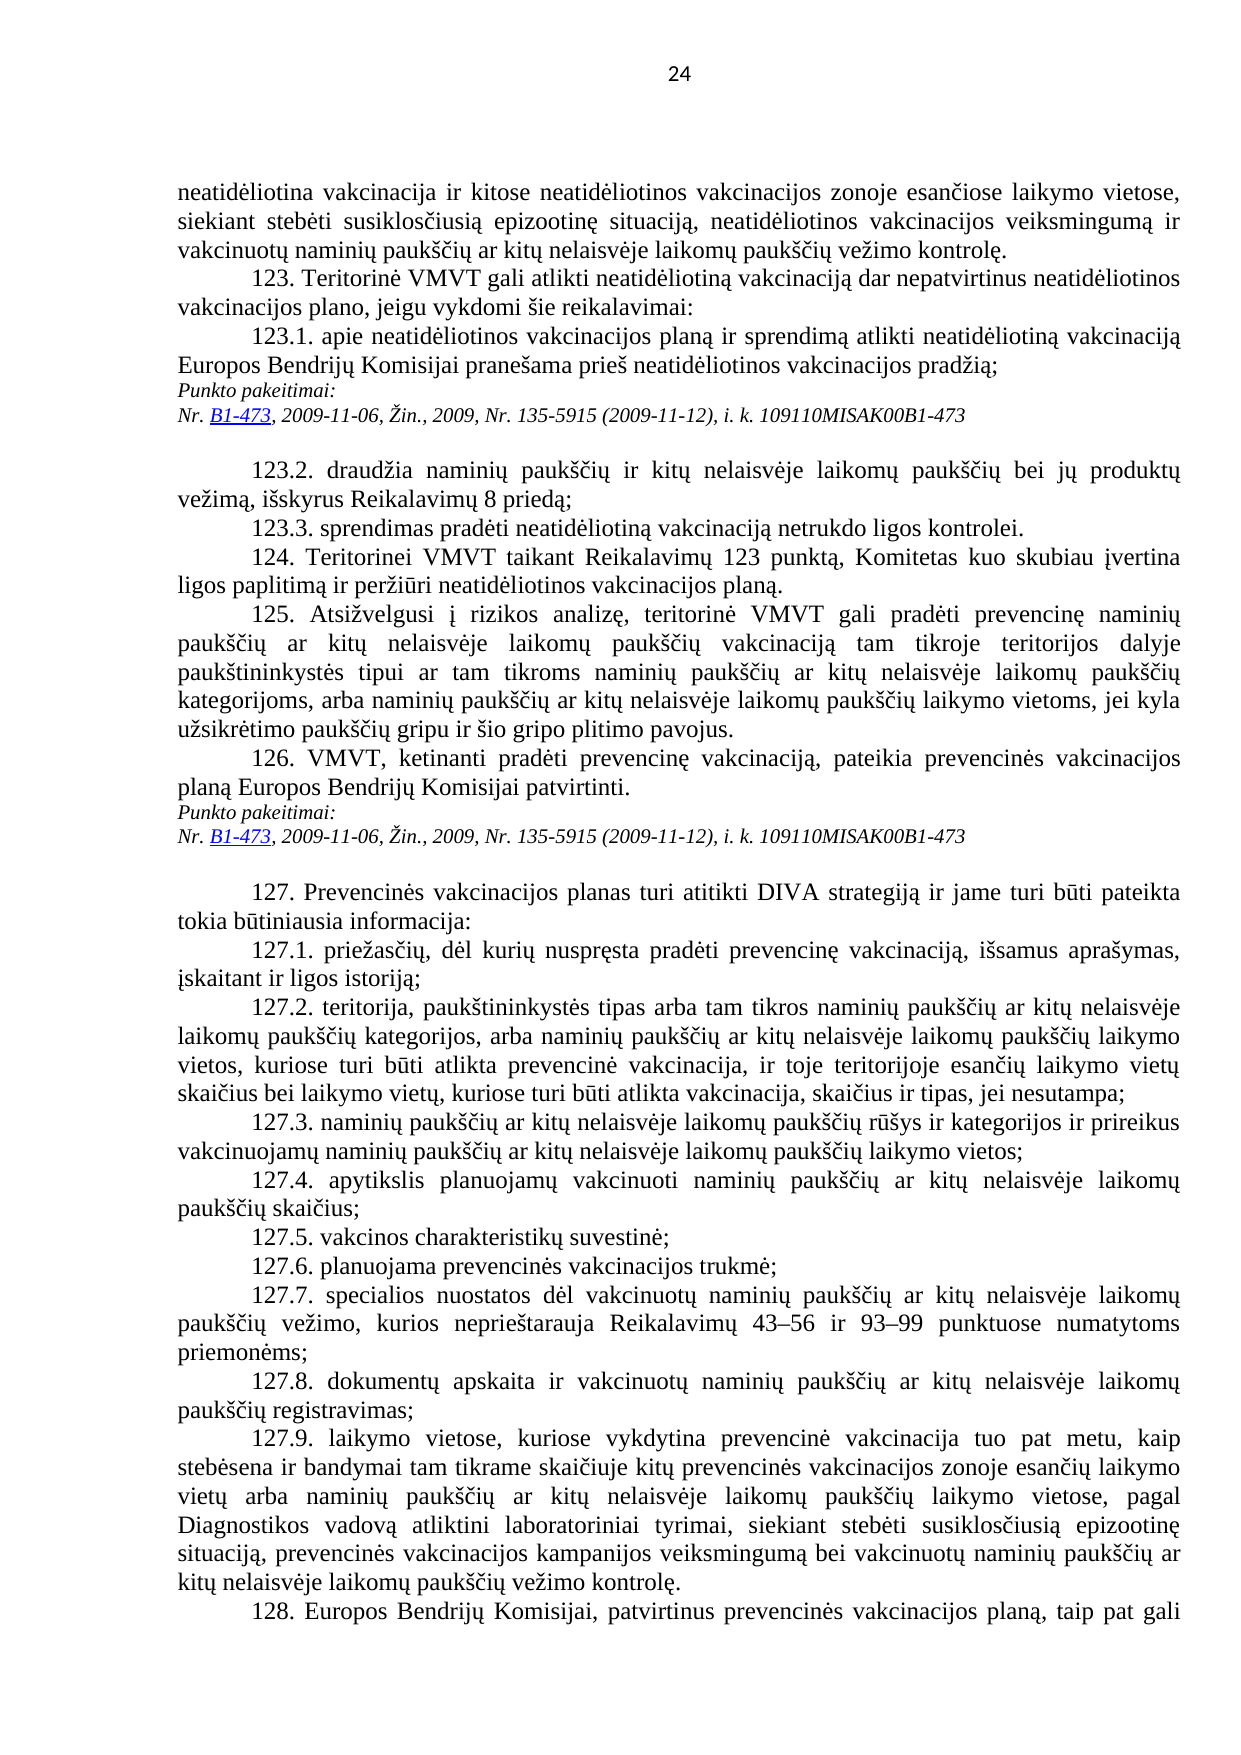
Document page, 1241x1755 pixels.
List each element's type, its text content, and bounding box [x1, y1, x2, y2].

text 127.1. priežasčių, dėl kurių nuspręsta pradėti prevencinę vakcinaciją, išsamus aprašymas, įskaitant ir ligos istoriją; [177, 935, 1181, 992]
text 128. Europos Bendrijų Komisijai, patvirtinus prevencinės vakcinacijos planą, taip pat gali [177, 1596, 1181, 1625]
text Nr. B1-473, 2009-11-06, Žin., 2009, Nr. 135-5915 (2009-11-12), i. k. 109110MISAK00B1-473 [177, 824, 1181, 848]
text Punkto pakeitimai: [177, 378, 1181, 402]
text 127.4. apytikslis planuojamų vakcinuoti naminių paukščių ar kitų nelaisvėje laikomų paukščių skaičius; [177, 1165, 1181, 1222]
text 127.8. dokumentų apskaita ir vakcinuotų naminių paukščių ar kitų nelaisvėje laikomų paukščių registravimas; [177, 1366, 1181, 1423]
text 123. Teritorinė VMVT gali atlikti neatidėliotiną vakcinaciją dar nepatvirtinus neatidėliotinos vakcinacijos plano, jeigu vykdomi šie reikalavimai: [177, 263, 1181, 321]
text 127.2. teritorija, paukštininkystės tipas arba tam tikros naminių paukščių ar kitų nelaisvėje laikomų paukščių kategorijos, arba naminių paukščių ar kitų nelaisvėje laikomų paukščių laikymo vietos, kuriose turi būti atlikta prevencinė vakcinacija, ir toje teritorijoje esančių laikymo vietų skaičius bei laikymo vietų, kuriose turi būti atlikta vakcinacija, skaičius ir tipas, jei nesutampa; [177, 992, 1181, 1107]
text Nr. B1-473, 2009-11-06, Žin., 2009, Nr. 135-5915 (2009-11-12), i. k. 109110MISAK00B1-473 [177, 402, 1181, 427]
text 123.1. apie neatidėliotinos vakcinacijos planą ir sprendimą atlikti neatidėliotiną vakcinaciją Europos Bendrijų Komisijai pranešama prieš neatidėliotinos vakcinacijos pradžią; [177, 321, 1181, 378]
text 127. Prevencinės vakcinacijos planas turi atitikti DIVA strategiją ir jame turi būti pateikta tokia būtiniausia informacija: [177, 877, 1181, 935]
text 127.9. laikymo vietose, kuriose vykdytina prevencinė vakcinacija tuo pat metu, kaip stebėsena ir bandymai tam tikrame skaičiuje kitų prevencinės vakcinacijos zonoje esančių laikymo vietų arba naminių paukščių ar kitų nelaisvėje laikomų paukščių laikymo vietose, pagal Diagnostikos vadovą atliktini laboratoriniai tyrimai, siekiant stebėti susiklosčiusią epizootinę situaciją, prevencinės vakcinacijos kampanijos veiksmingumą bei vakcinuotų naminių paukščių ar kitų nelaisvėje laikomų paukščių vežimo kontrolę. [177, 1423, 1181, 1596]
text 127.6. planuojama prevencinės vakcinacijos trukmė; [177, 1251, 1181, 1280]
text 123.2. draudžia naminių paukščių ir kitų nelaisvėje laikomų paukščių bei jų produktų vežimą, išskyrus Reikalavimų 8 priedą; [177, 455, 1181, 513]
text 126. VMVT, ketinanti pradėti prevencinę vakcinaciją, pateikia prevencinės vakcinacijos planą Europos Bendrijų Komisijai patvirtinti. [177, 743, 1181, 800]
text neatidėliotina vakcinacija ir kitose neatidėliotinos vakcinacijos zonoje esančiose laikymo vietose, siekiant stebėti susiklosčiusią epizootinę situaciją, neatidėliotinos vakcinacijos veiksmingumą ir vakcinuotų naminių paukščių ar kitų nelaisvėje laikomų paukščių vežimo kontrolę. [177, 177, 1181, 263]
text 127.3. naminių paukščių ar kitų nelaisvėje laikomų paukščių rūšys ir kategorijos ir prireikus vakcinuojamų naminių paukščių ar kitų nelaisvėje laikomų paukščių laikymo vietos; [177, 1107, 1181, 1165]
text 127.5. vakcinos charakteristikų suvestinė; [177, 1222, 1181, 1251]
text 127.7. specialios nuostatos dėl vakcinuotų naminių paukščių ar kitų nelaisvėje laikomų paukščių vežimo, kurios neprieštarauja Reikalavimų 43–56 ir 93–99 punktuose numatytoms priemonėms; [177, 1280, 1181, 1366]
text Punkto pakeitimai: [177, 800, 1181, 824]
text 123.3. sprendimas pradėti neatidėliotiną vakcinaciją netrukdo ligos kontrolei. [177, 513, 1181, 542]
text 124. Teritorinei VMVT taikant Reikalavimų 123 punktą, Komitetas kuo skubiau įvertina ligos paplitimą ir peržiūri neatidėliotinos vakcinacijos planą. [177, 542, 1181, 599]
text 125. Atsižvelgusi į rizikos analizę, teritorinė VMVT gali pradėti prevencinę naminių paukščių ar kitų nelaisvėje laikomų paukščių vakcinaciją tam tikroje teritorijos dalyje paukštininkystės tipui ar tam tikroms naminių paukščių ar kitų nelaisvėje laikomų paukščių kategorijoms, arba naminių paukščių ar kitų nelaisvėje laikomų paukščių laikymo vietoms, jei kyla užsikrėtimo paukščių gripu ir šio gripo plitimo pavojus. [177, 599, 1181, 743]
